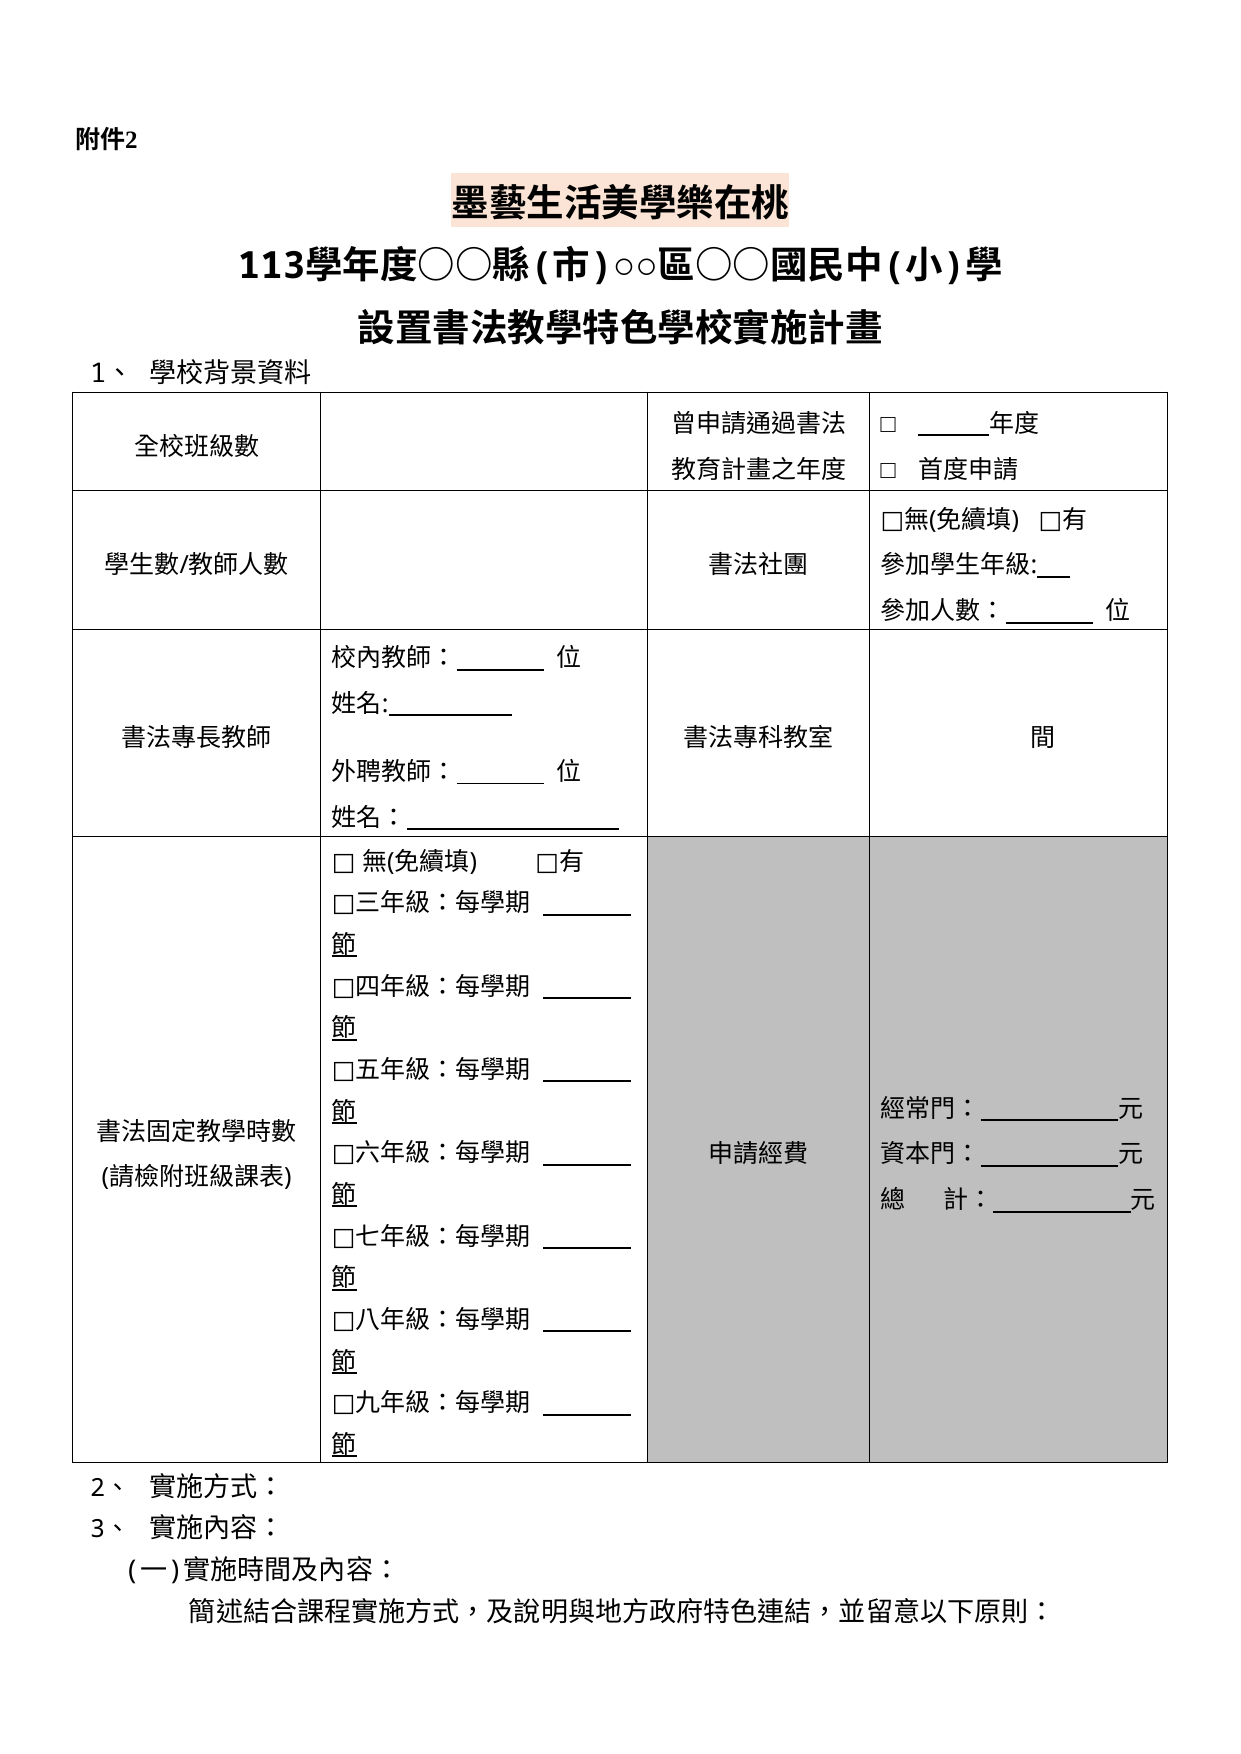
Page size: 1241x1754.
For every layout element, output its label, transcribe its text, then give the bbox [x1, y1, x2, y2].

table_cell 書法固定教學時數 (請檢附班級課表) [73, 837, 320, 1462]
table_header 年度 首度申請 [870, 393, 1167, 490]
table_cell 書法專長教師 [73, 630, 320, 836]
text 設置書法教學特色學校實施計畫 [75, 283, 1165, 346]
table_header 全校班級數 [73, 393, 320, 490]
table_cell □無(免續填) □有 參加學生年級: 參加人數： 位 [870, 491, 1167, 629]
table_cell 間 [870, 630, 1167, 836]
table_cell 經常門： 元 資本門： 元 總 計： 元 [870, 837, 1167, 1462]
table_cell [321, 491, 647, 629]
list 實施內容： [90, 1504, 1168, 1546]
table_cell □ 無(免續填) □有 □三年級：每學期 節 □四年級：每學期 節 □五年級：每學期 節 □六年級：每學期 節 □七年級：每學期 節 □八年級：每學期 節 □九年級：每學期 節 [321, 837, 647, 1462]
table_cell 校內教師： 位 姓名: 外聘教師： 位 姓名： [321, 630, 647, 836]
text 113學年度○○縣(市)○○區○○國民中(小)學 [75, 221, 1165, 283]
text 簡述結合課程實施方式，及說明與地方政府特色連結，並留意以下原則： [75, 1588, 1165, 1629]
table_cell 書法專科教室 [648, 630, 869, 836]
text (一)實施時間及內容： [75, 1546, 1165, 1588]
text 墨藝生活美學樂在桃 [75, 158, 1165, 221]
text 附件2 [75, 96, 1165, 158]
list 學校背景資料 [90, 346, 1168, 392]
table_header [321, 393, 647, 490]
list 實施方式： [90, 1463, 1168, 1504]
table_header 曾申請通過書法教育計畫之年度 [648, 393, 869, 490]
table_cell 書法社團 [648, 491, 869, 629]
table_cell 學生數/教師人數 [73, 491, 320, 629]
table_cell 申請經費 [648, 837, 869, 1462]
